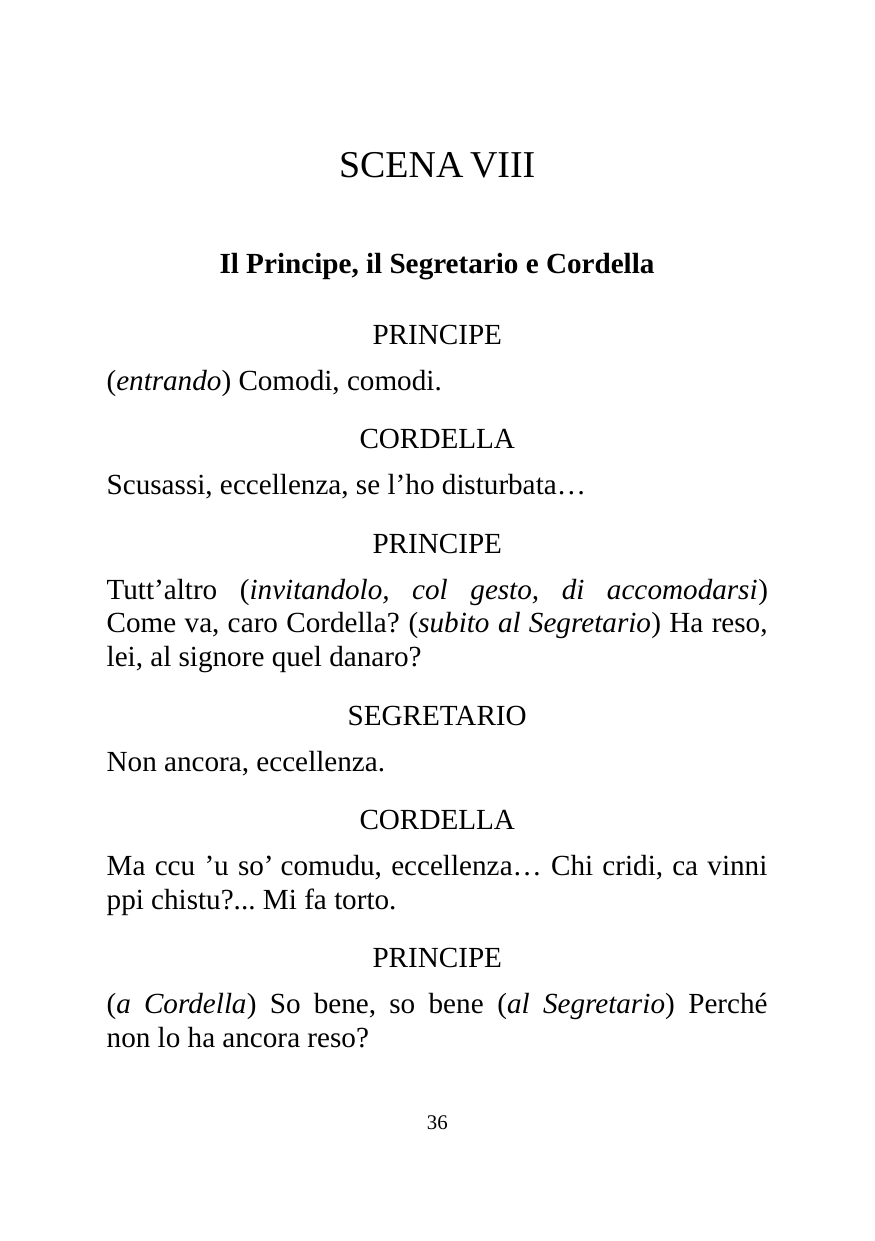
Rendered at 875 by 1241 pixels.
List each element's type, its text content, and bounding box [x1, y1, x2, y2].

text CORDELLA [106, 802, 768, 836]
text PRINCIPE [106, 526, 768, 559]
text Non ancora, eccellenza. [106, 744, 768, 777]
text Ma ccu ’u so’ comudu, eccellenza… Chi cridi, ca vinni ppi chistu?... Mi fa torto. [106, 848, 768, 915]
text (entrando) Comodi, comodi. [106, 363, 768, 396]
text Tutt’altro (invitandolo, col gesto, di accomodarsi) Come va, caro Cordella? (subito al Segretario) Ha reso, lei, al signore quel danaro? [106, 572, 768, 673]
text PRINCIPE [106, 317, 768, 350]
text SEGRETARIO [106, 698, 768, 731]
text (a Cordella) So bene, so bene (al Segretario) Perché non lo ha ancora reso? [106, 986, 768, 1053]
text Il Principe, il Segretario e Cordella [106, 246, 768, 279]
subtitle SCENA VIII [106, 142, 768, 185]
text Scusassi, eccellenza, se l’ho disturbata… [106, 467, 768, 501]
text CORDELLA [106, 421, 768, 455]
text PRINCIPE [106, 940, 768, 974]
